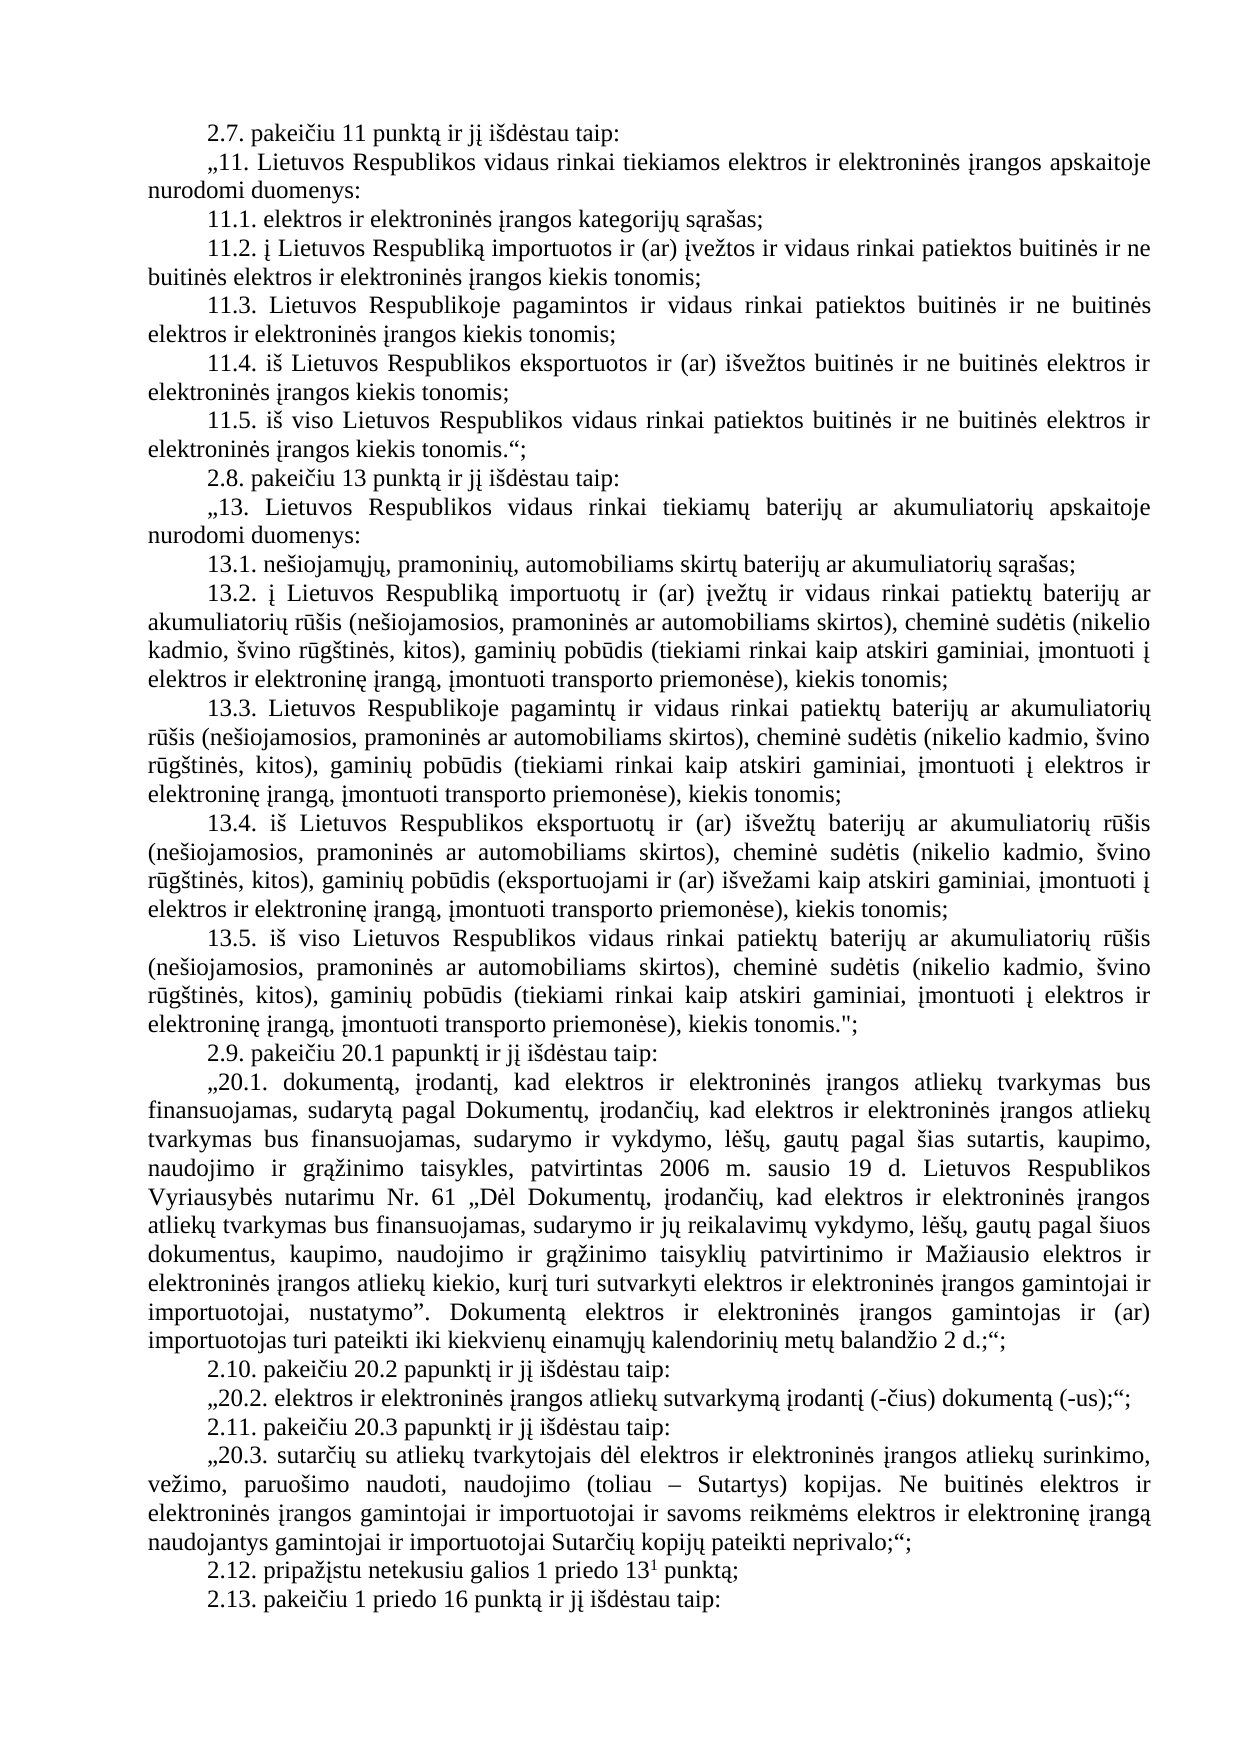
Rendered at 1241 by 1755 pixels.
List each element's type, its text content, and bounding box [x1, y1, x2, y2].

text 2.7. pakeičiu 11 punktą ir jį išdėstau taip: [148, 118, 1152, 147]
text 13.1. nešiojamųjų, pramoninių, automobiliams skirtų baterijų ar akumuliatorių sąrašas; [148, 549, 1152, 578]
text 11.4. iš Lietuvos Respublikos eksportuotos ir (ar) išvežtos buitinės ir ne buitinės elektros ir elektroninės įrangos kiekis tonomis; [148, 348, 1152, 406]
text 2.11. pakeičiu 20.3 papunktį ir jį išdėstau taip: [148, 1412, 1152, 1441]
text 11.3. Lietuvos Respublikoje pagamintos ir vidaus rinkai patiektos buitinės ir ne buitinės elektros ir elektroninės įrangos kiekis tonomis; [148, 291, 1152, 348]
text „20.2. elektros ir elektroninės įrangos atliekų sutvarkymą įrodantį (-čius) dokumentą (-us);“; [148, 1383, 1152, 1412]
text „13. Lietuvos Respublikos vidaus rinkai tiekiamų baterijų ar akumuliatorių apskaitoje nurodomi duomenys: [148, 492, 1152, 549]
text „11. Lietuvos Respublikos vidaus rinkai tiekiamos elektros ir elektroninės įrangos apskaitoje nurodomi duomenys: [148, 147, 1152, 204]
text 2.10. pakeičiu 20.2 papunktį ir jį išdėstau taip: [148, 1354, 1152, 1383]
text 2.13. pakeičiu 1 priedo 16 punktą ir jį išdėstau taip: [148, 1584, 1152, 1613]
text 11.2. į Lietuvos Respubliką importuotos ir (ar) įvežtos ir vidaus rinkai patiektos buitinės ir ne buitinės elektros ir elektroninės įrangos kiekis tonomis; [148, 233, 1152, 291]
text 13.5. iš viso Lietuvos Respublikos vidaus rinkai patiektų baterijų ar akumuliatorių rūšis (nešiojamosios, pramoninės ar automobiliams skirtos), cheminė sudėtis (nikelio kadmio, švino rūgštinės, kitos), gaminių pobūdis (tiekiami rinkai kaip atskiri gaminiai, įmontuoti į elektros ir elektroninę įrangą, įmontuoti transporto priemonėse), kiekis tonomis."; [148, 923, 1152, 1038]
text 2.12. pripažįstu netekusiu galios 1 priedo 131 punktą; [148, 1556, 1152, 1584]
text 13.4. iš Lietuvos Respublikos eksportuotų ir (ar) išvežtų baterijų ar akumuliatorių rūšis (nešiojamosios, pramoninės ar automobiliams skirtos), cheminė sudėtis (nikelio kadmio, švino rūgštinės, kitos), gaminių pobūdis (eksportuojami ir (ar) išvežami kaip atskiri gaminiai, įmontuoti į elektros ir elektroninę įrangą, įmontuoti transporto priemonėse), kiekis tonomis; [148, 808, 1152, 923]
text 11.5. iš viso Lietuvos Respublikos vidaus rinkai patiektos buitinės ir ne buitinės elektros ir elektroninės įrangos kiekis tonomis.“; [148, 406, 1152, 463]
text „20.3. sutarčių su atliekų tvarkytojais dėl elektros ir elektroninės įrangos atliekų surinkimo, vežimo, paruošimo naudoti, naudojimo (toliau – Sutartys) kopijas. Ne buitinės elektros ir elektroninės įrangos gamintojai ir importuotojai ir savoms reikmėms elektros ir elektroninę įrangą naudojantys gamintojai ir importuotojai Sutarčių kopijų pateikti neprivalo;“; [148, 1441, 1152, 1556]
text „20.1. dokumentą, įrodantį, kad elektros ir elektroninės įrangos atliekų tvarkymas bus finansuojamas, sudarytą pagal Dokumentų, įrodančių, kad elektros ir elektroninės įrangos atliekų tvarkymas bus finansuojamas, sudarymo ir vykdymo, lėšų, gautų pagal šias sutartis, kaupimo, naudojimo ir grąžinimo taisykles, patvirtintas 2006 m. sausio 19 d. Lietuvos Respublikos Vyriausybės nutarimu Nr. 61 „Dėl Dokumentų, įrodančių, kad elektros ir elektroninės įrangos atliekų tvarkymas bus finansuojamas, sudarymo ir jų reikalavimų vykdymo, lėšų, gautų pagal šiuos dokumentus, kaupimo, naudojimo ir grąžinimo taisyklių patvirtinimo ir Mažiausio elektros ir elektroninės įrangos atliekų kiekio, kurį turi sutvarkyti elektros ir elektroninės įrangos gamintojai ir importuotojai, nustatymo”. Dokumentą elektros ir elektroninės įrangos gamintojas ir (ar) importuotojas turi pateikti iki kiekvienų einamųjų kalendorinių metų balandžio 2 d.;“; [148, 1067, 1152, 1354]
text 13.3. Lietuvos Respublikoje pagamintų ir vidaus rinkai patiektų baterijų ar akumuliatorių rūšis (nešiojamosios, pramoninės ar automobiliams skirtos), cheminė sudėtis (nikelio kadmio, švino rūgštinės, kitos), gaminių pobūdis (tiekiami rinkai kaip atskiri gaminiai, įmontuoti į elektros ir elektroninę įrangą, įmontuoti transporto priemonėse), kiekis tonomis; [148, 693, 1152, 808]
text 2.8. pakeičiu 13 punktą ir jį išdėstau taip: [148, 463, 1152, 492]
text 2.9. pakeičiu 20.1 papunktį ir jį išdėstau taip: [148, 1038, 1152, 1067]
text 11.1. elektros ir elektroninės įrangos kategorijų sąrašas; [148, 204, 1152, 233]
text 13.2. į Lietuvos Respubliką importuotų ir (ar) įvežtų ir vidaus rinkai patiektų baterijų ar akumuliatorių rūšis (nešiojamosios, pramoninės ar automobiliams skirtos), cheminė sudėtis (nikelio kadmio, švino rūgštinės, kitos), gaminių pobūdis (tiekiami rinkai kaip atskiri gaminiai, įmontuoti į elektros ir elektroninę įrangą, įmontuoti transporto priemonėse), kiekis tonomis; [148, 578, 1152, 693]
